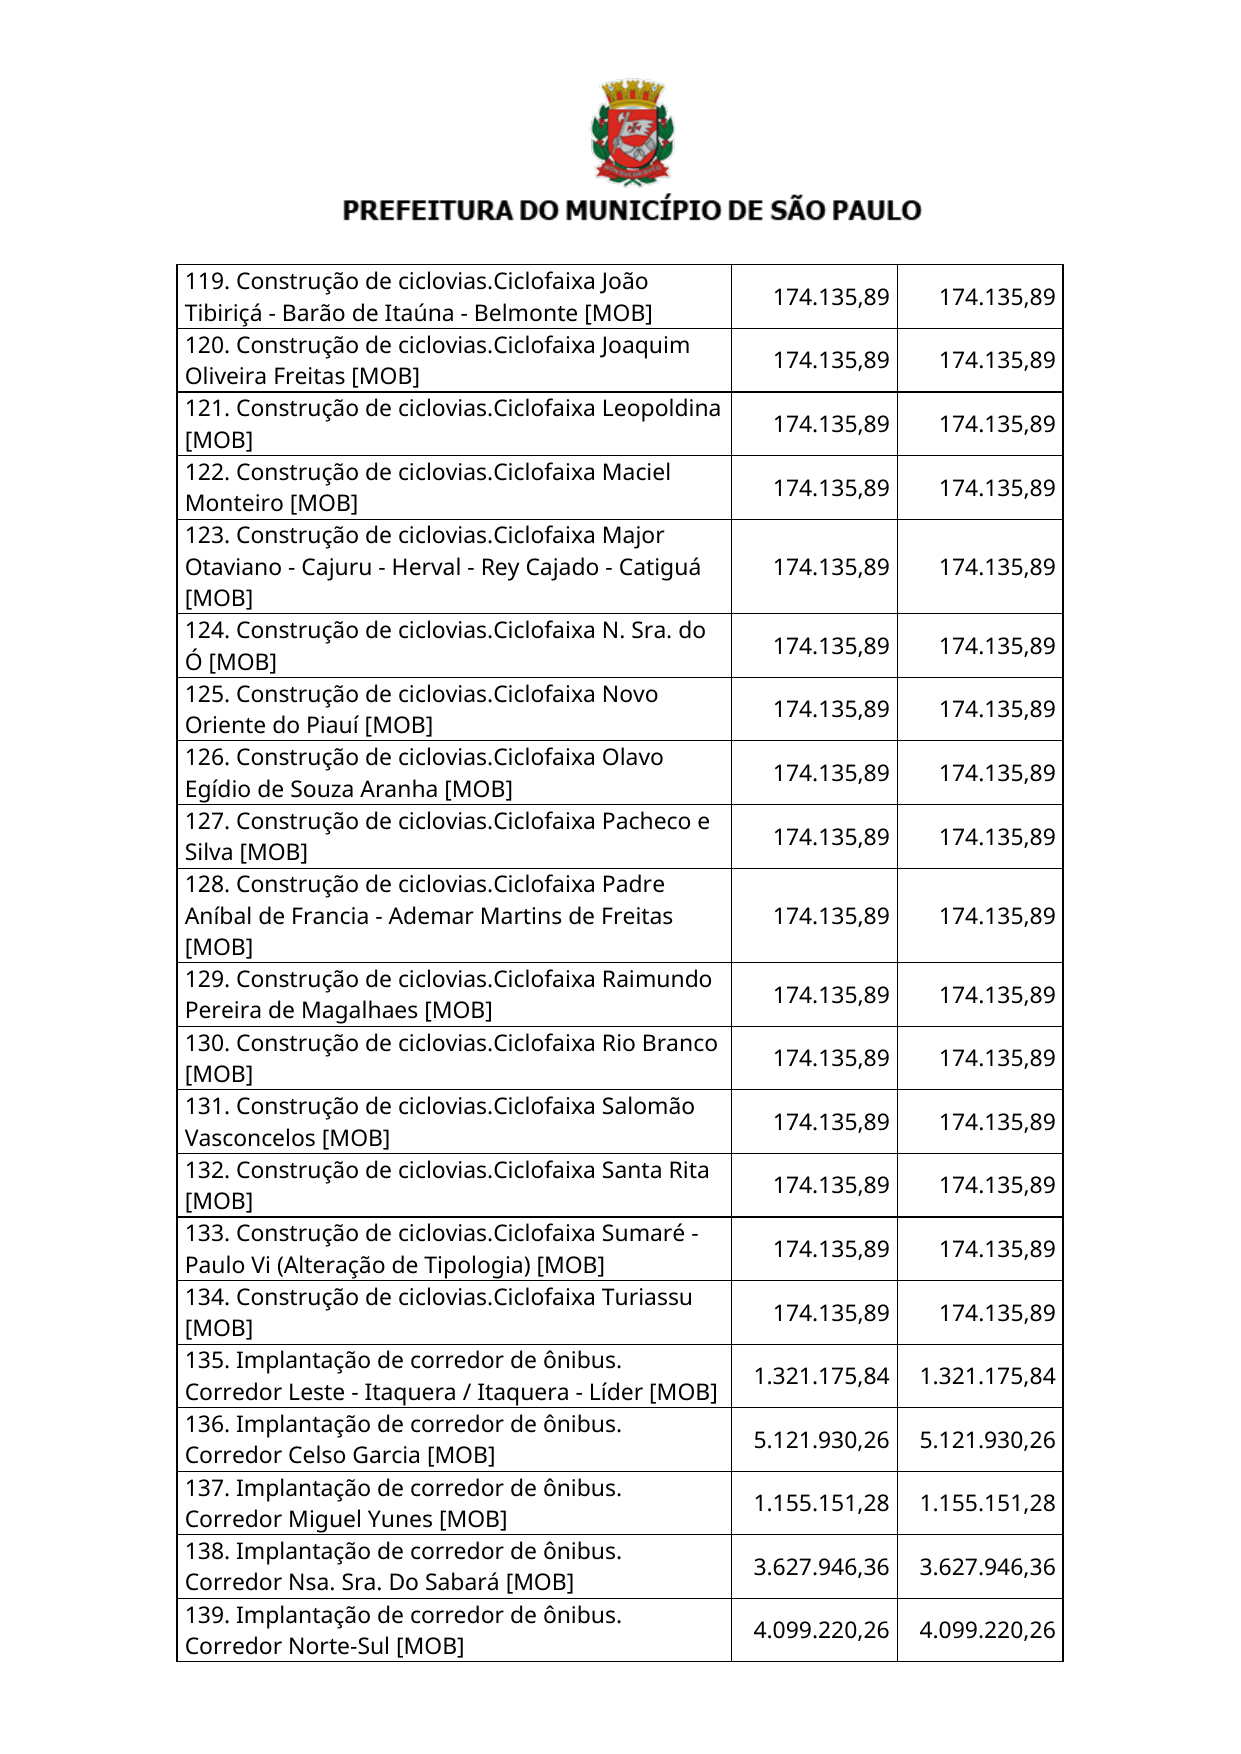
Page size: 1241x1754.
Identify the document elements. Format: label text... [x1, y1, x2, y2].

table_cell 130. Construção de ciclovias.Ciclofaixa Rio Branco [MOB] [178, 1027, 731, 1089]
table_cell 174.135,89 [898, 1090, 1062, 1153]
table_cell 174.135,89 [732, 741, 897, 804]
table_cell 174.135,89 [898, 678, 1062, 740]
table_cell 1.155.151,28 [898, 1472, 1062, 1534]
table_cell 138. Implantação de corredor de ônibus. Corredor Nsa. Sra. Do Sabará [MOB] [178, 1535, 731, 1598]
table_cell 5.121.930,26 [732, 1408, 897, 1471]
table_cell 125. Construção de ciclovias.Ciclofaixa Novo Oriente do Piauí [MOB] [178, 678, 731, 740]
table_cell 174.135,89 [732, 393, 897, 455]
table_cell 174.135,89 [732, 1027, 897, 1089]
table_cell 134. Construção de ciclovias.Ciclofaixa Turiassu [MOB] [178, 1281, 731, 1343]
table_cell 174.135,89 [732, 614, 897, 677]
table_cell 174.135,89 [732, 265, 897, 328]
table_cell 123. Construção de ciclovias.Ciclofaixa Major Otaviano - Cajuru - Herval - Rey Cajado - Catiguá [MOB] [178, 520, 731, 613]
table_cell 174.135,89 [898, 614, 1062, 677]
table_cell 174.135,89 [898, 456, 1062, 518]
table_cell 121. Construção de ciclovias.Ciclofaixa Leopoldina [MOB] [178, 393, 731, 455]
table_cell 126. Construção de ciclovias.Ciclofaixa Olavo Egídio de Souza Aranha [MOB] [178, 741, 731, 804]
table_cell 174.135,89 [732, 869, 897, 962]
table_cell 132. Construção de ciclovias.Ciclofaixa Santa Rita [MOB] [178, 1154, 731, 1216]
table_cell 174.135,89 [732, 805, 897, 867]
table_cell 174.135,89 [732, 329, 897, 391]
table_cell 174.135,89 [898, 520, 1062, 613]
table_cell 174.135,89 [898, 1281, 1062, 1343]
table_cell 1.321.175,84 [732, 1345, 897, 1407]
table_cell 139. Implantação de corredor de ônibus. Corredor Norte-Sul [MOB] [178, 1599, 731, 1661]
table_cell 128. Construção de ciclovias.Ciclofaixa Padre Aníbal de Francia - Ademar Martins de Freitas [MOB] [178, 869, 731, 962]
table_cell 4.099.220,26 [898, 1599, 1062, 1661]
table_cell 133. Construção de ciclovias.Ciclofaixa Sumaré - Paulo Vi (Alteração de Tipologia) [MOB] [178, 1218, 731, 1280]
table_cell 174.135,89 [898, 741, 1062, 804]
table_cell 174.135,89 [898, 265, 1062, 328]
table_cell 174.135,89 [732, 963, 897, 1026]
table_cell 4.099.220,26 [732, 1599, 897, 1661]
table_cell 174.135,89 [898, 869, 1062, 962]
table_cell 174.135,89 [898, 963, 1062, 1026]
table_cell 174.135,89 [898, 1218, 1062, 1280]
table_cell 119. Construção de ciclovias.Ciclofaixa João Tibiriçá - Barão de Itaúna - Belmonte [MOB] [178, 265, 731, 328]
table_cell 122. Construção de ciclovias.Ciclofaixa Maciel Monteiro [MOB] [178, 456, 731, 518]
table_cell 174.135,89 [898, 393, 1062, 455]
table_cell 174.135,89 [732, 456, 897, 518]
table_cell 174.135,89 [898, 805, 1062, 867]
table_cell 174.135,89 [898, 1154, 1062, 1216]
table_cell 5.121.930,26 [898, 1408, 1062, 1471]
table_cell 174.135,89 [732, 1281, 897, 1343]
table_cell 124. Construção de ciclovias.Ciclofaixa N. Sra. do Ó [MOB] [178, 614, 731, 677]
table_cell 120. Construção de ciclovias.Ciclofaixa Joaquim Oliveira Freitas [MOB] [178, 329, 731, 391]
table_cell 1.321.175,84 [898, 1345, 1062, 1407]
table_cell 3.627.946,36 [898, 1535, 1062, 1598]
table_cell 127. Construção de ciclovias.Ciclofaixa Pacheco e Silva [MOB] [178, 805, 731, 867]
table_cell 135. Implantação de corredor de ônibus. Corredor Leste - Itaquera / Itaquera - Líder [MOB] [178, 1345, 731, 1407]
table_cell 174.135,89 [732, 520, 897, 613]
table_cell 174.135,89 [898, 1027, 1062, 1089]
table_cell 129. Construção de ciclovias.Ciclofaixa Raimundo Pereira de Magalhaes [MOB] [178, 963, 731, 1026]
table_cell 3.627.946,36 [732, 1535, 897, 1598]
table_cell 1.155.151,28 [732, 1472, 897, 1534]
table_cell 174.135,89 [732, 1090, 897, 1153]
table_cell 136. Implantação de corredor de ônibus. Corredor Celso Garcia [MOB] [178, 1408, 731, 1471]
table_cell 131. Construção de ciclovias.Ciclofaixa Salomão Vasconcelos [MOB] [178, 1090, 731, 1153]
table_cell 174.135,89 [732, 1218, 897, 1280]
table_cell 174.135,89 [898, 329, 1062, 391]
table_cell 137. Implantação de corredor de ônibus. Corredor Miguel Yunes [MOB] [178, 1472, 731, 1534]
table_cell 174.135,89 [732, 1154, 897, 1216]
table_cell 174.135,89 [732, 678, 897, 740]
